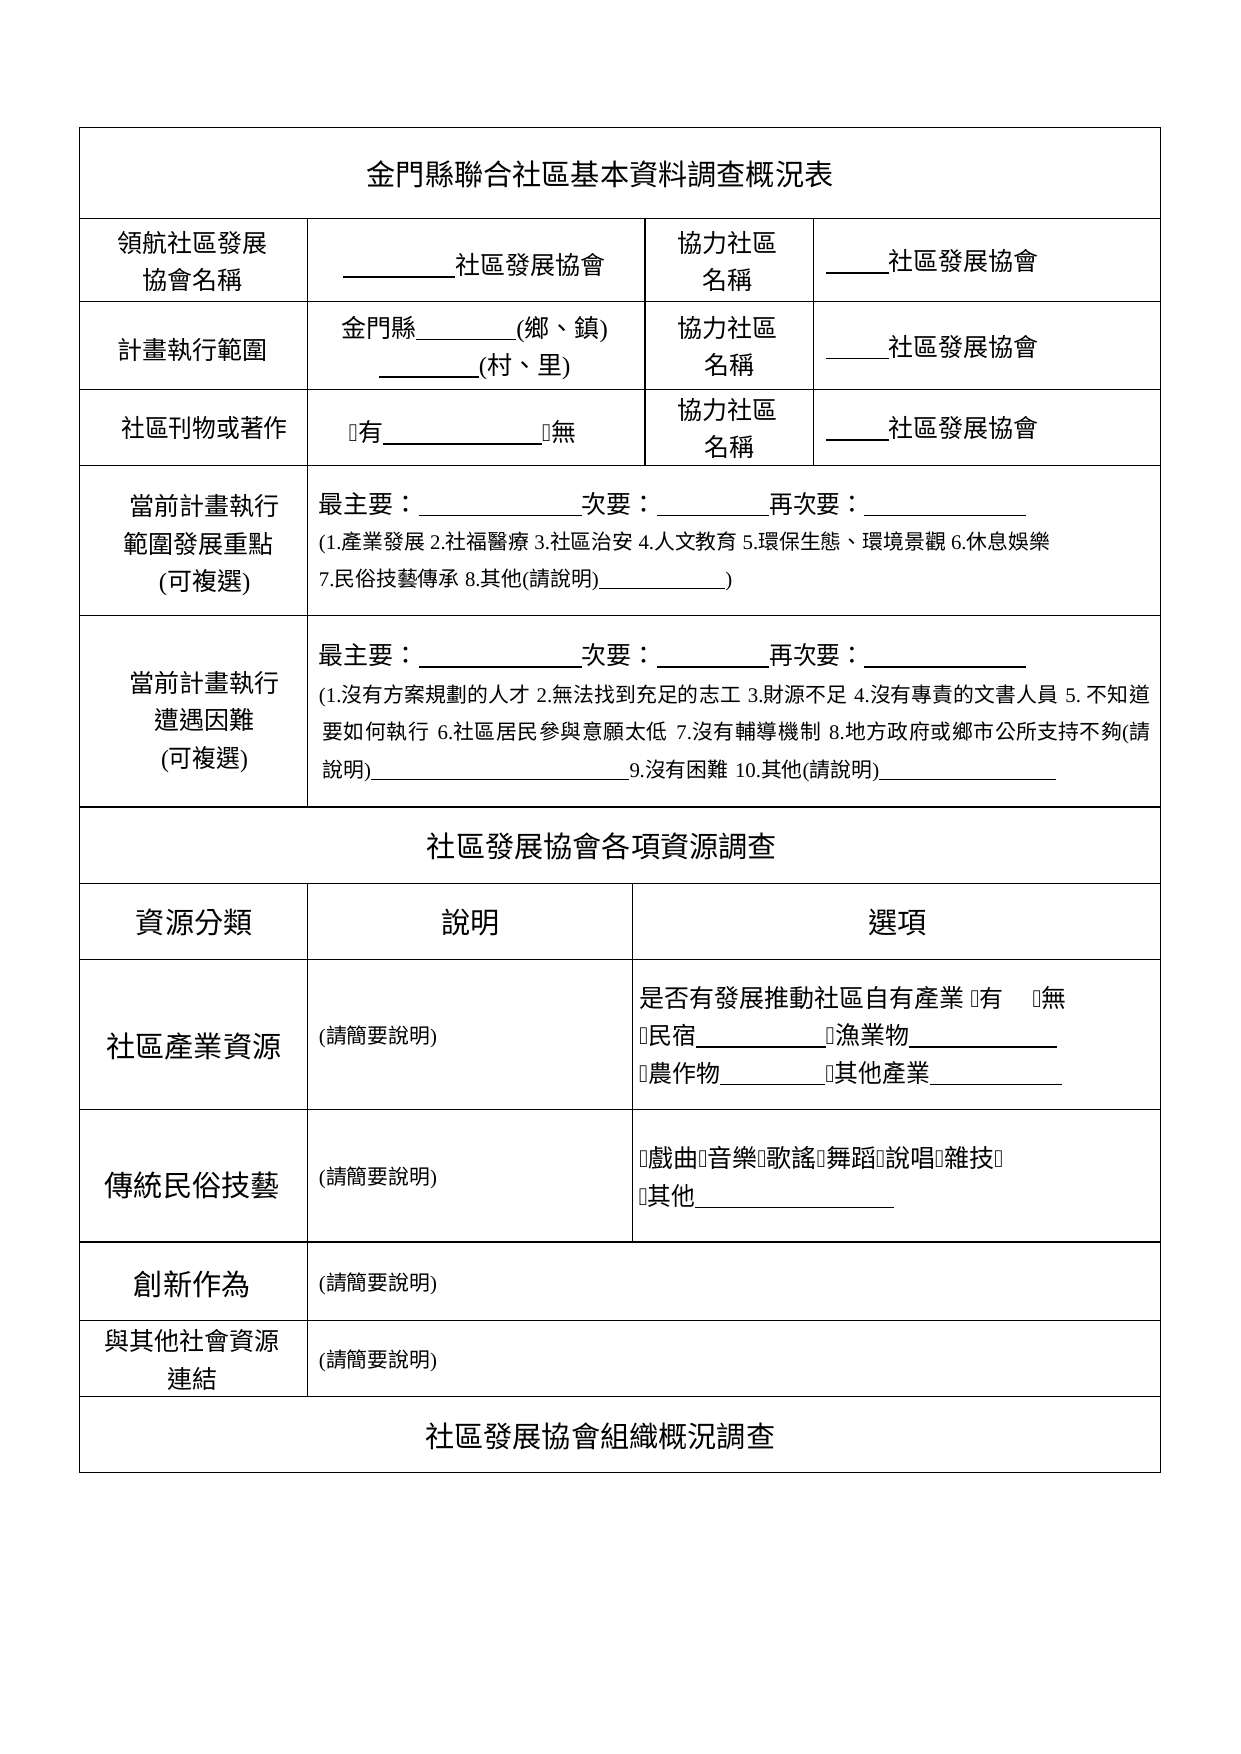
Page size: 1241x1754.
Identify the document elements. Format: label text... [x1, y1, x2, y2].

table_cell 是否有發展推動社區自有產業 有 無 民宿 漁業物 農作物 其他產業 [633, 960, 1160, 1108]
table_cell 社區發展協會 [308, 219, 644, 301]
table_cell 創新作為 [80, 1243, 307, 1320]
table_cell (請簡要說明) [308, 1321, 1160, 1396]
table_cell 計畫執行範圍 [80, 302, 307, 388]
table_cell 當前計畫執行範圍發展重點 (可複選) [80, 466, 307, 614]
table_cell (請簡要說明) [308, 1110, 632, 1241]
table_cell 金門縣 (鄉、鎮) (村、里) [308, 302, 644, 388]
table_cell 社區發展協會 [814, 219, 1160, 301]
table_cell 最主要： 次要： 再次要： (1.沒有方案規劃的人才 2.無法找到充足的志工 3.財源不足 4.沒有專責的文書人員 5. 不知道要如何執行 6.社區居民參與意願太低 7.沒有輔導機制 8.地方政府或鄉市公所支持不夠(請說明) 9.沒有困難 10.其他(請說明) [308, 616, 1160, 806]
table_cell 傳統民俗技藝 [80, 1110, 307, 1241]
table_cell 選項 [633, 884, 1160, 958]
table_cell 說明 [308, 884, 632, 958]
table_cell 社區發展協會 [814, 390, 1160, 464]
table_cell (請簡要說明) [308, 1243, 1160, 1320]
table_cell 協力社區 名稱 [646, 219, 813, 301]
table_cell 有 無 [308, 390, 644, 464]
table_cell 社區發展協會各項資源調查 [80, 808, 1160, 882]
table_cell 領航社區發展 協會名稱 [80, 219, 307, 301]
table_cell (請簡要說明) [308, 960, 632, 1108]
table_cell 戲曲音樂歌謠舞蹈說唱雜技 其他 [633, 1110, 1160, 1241]
table_cell 社區刊物或著作 [80, 390, 307, 464]
table_cell 當前計畫執行遭遇因難 (可複選) [80, 616, 307, 806]
table_cell 資源分類 [80, 884, 307, 958]
table_cell 協力社區 名稱 [646, 302, 813, 388]
table_cell 協力社區 名稱 [646, 390, 813, 464]
table_cell 社區產業資源 [80, 960, 307, 1108]
table_cell 與其他社會資源 連結 [80, 1321, 307, 1396]
table_header 金門縣聯合社區基本資料調查概況表 [80, 128, 1160, 218]
table_cell 社區發展協會 [814, 302, 1160, 388]
table_cell 社區發展協會組織概況調查 [80, 1397, 1160, 1472]
table_cell 最主要： 次要： 再次要： (1.產業發展 2.社福醫療 3.社區治安 4.人文教育 5.環保生態、環境景觀 6.休息娛樂 7.民俗技藝傳承 8.其他(請說明) ) [308, 466, 1160, 614]
